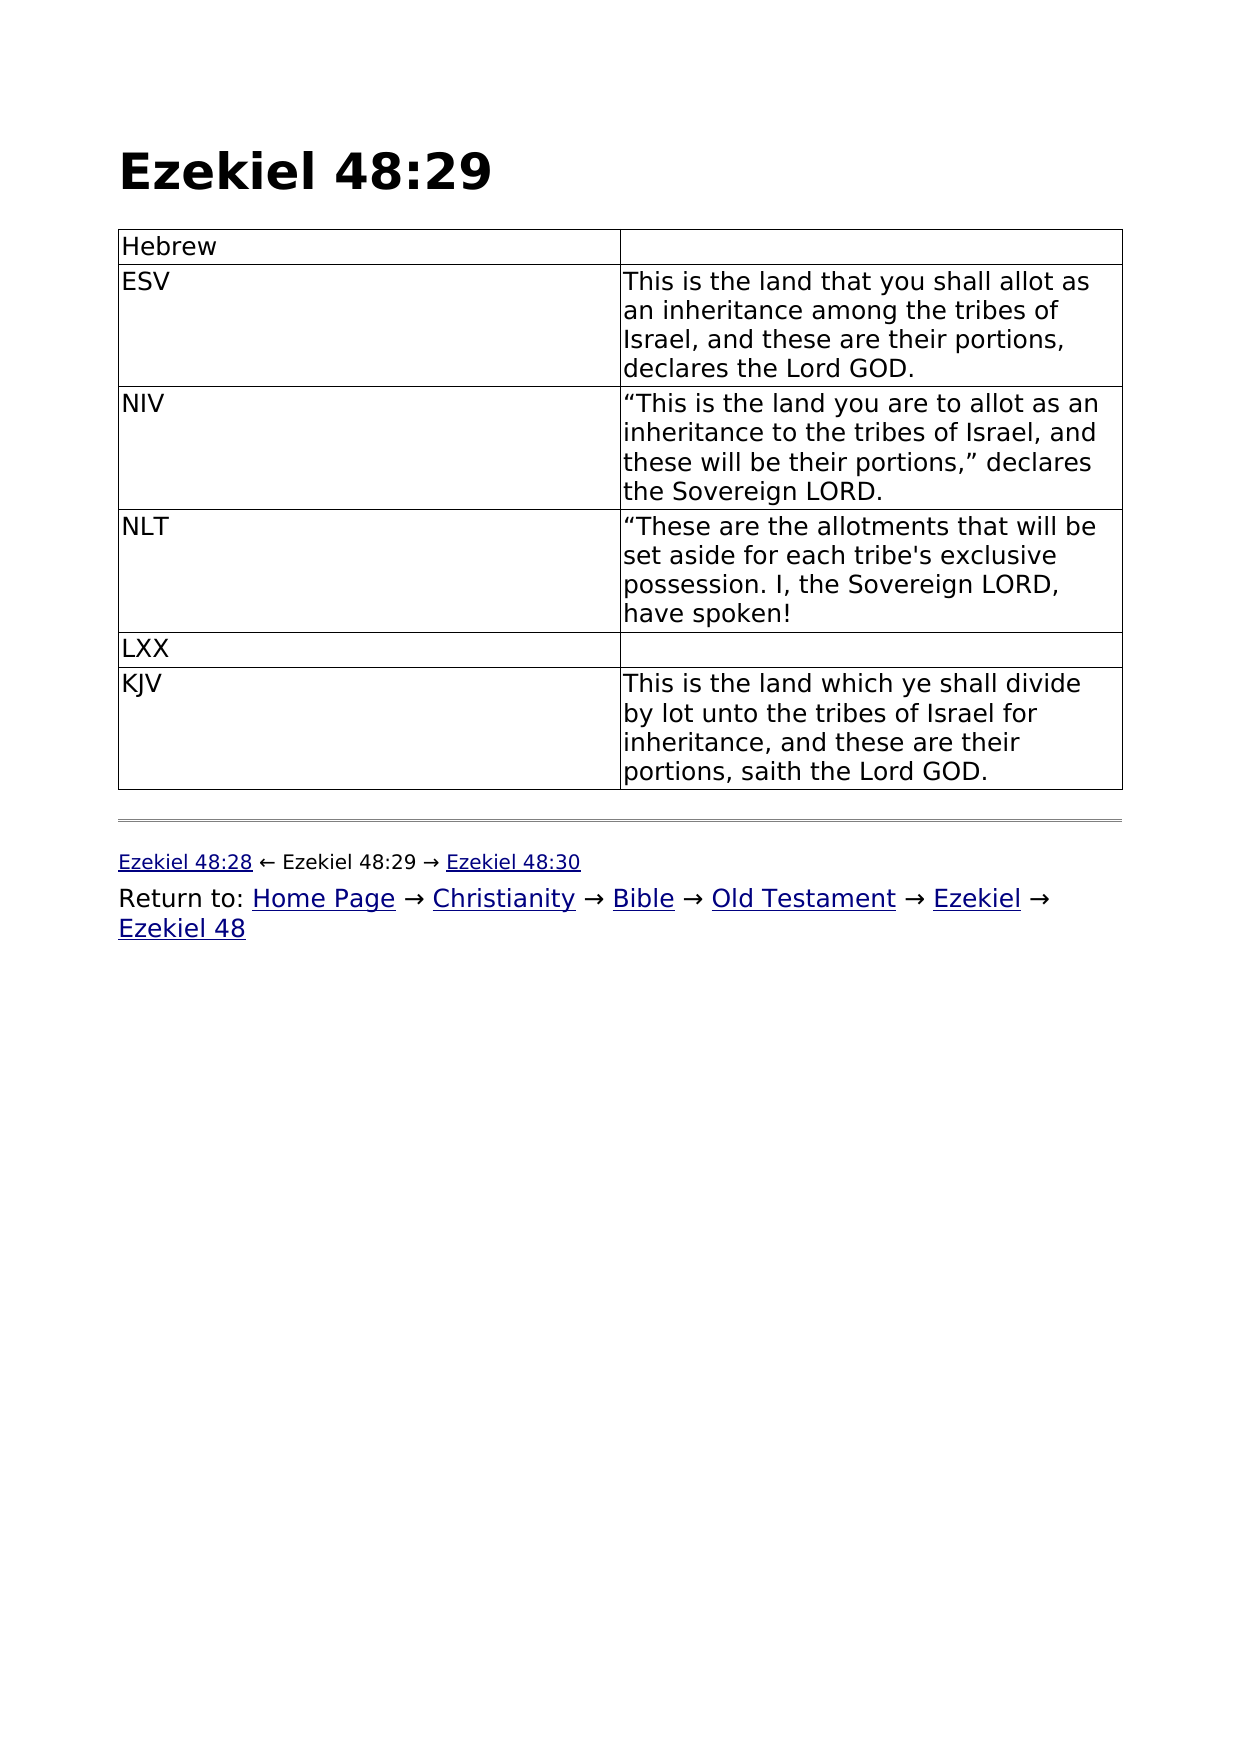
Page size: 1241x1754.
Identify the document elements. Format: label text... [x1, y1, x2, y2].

table_header [621, 230, 1122, 264]
subtitle Ezekiel 48:29 [118, 143, 1122, 201]
text Return to: Home Page → Christianity → Bible → Old Testament → Ezekiel → Ezekiel 48 [118, 884, 1122, 943]
table_cell “This is the land you are to allot as an inheritance to the tribes of Israel, and these will be their portions,” declares the Sovereign LORD. [621, 387, 1122, 509]
table_cell NIV [119, 387, 620, 509]
table_cell “These are the allotments that will be set aside for each tribe's exclusive possession. I, the Sovereign LORD, have spoken! [621, 510, 1122, 632]
table_cell KJV [119, 668, 620, 789]
table_cell NLT [119, 510, 620, 632]
table_cell This is the land that you shall allot as an inheritance among the tribes of Israel, and these are their portions, declares the Lord GOD. [621, 265, 1122, 386]
table_cell [621, 633, 1122, 667]
table_cell This is the land which ye shall divide by lot unto the tribes of Israel for inheritance, and these are their portions, saith the Lord GOD. [621, 668, 1122, 789]
table_header Hebrew [119, 230, 620, 264]
text Ezekiel 48:28 ← Ezekiel 48:29 → Ezekiel 48:30 [118, 851, 1122, 884]
table_cell LXX [119, 633, 620, 667]
table_cell ESV [119, 265, 620, 386]
